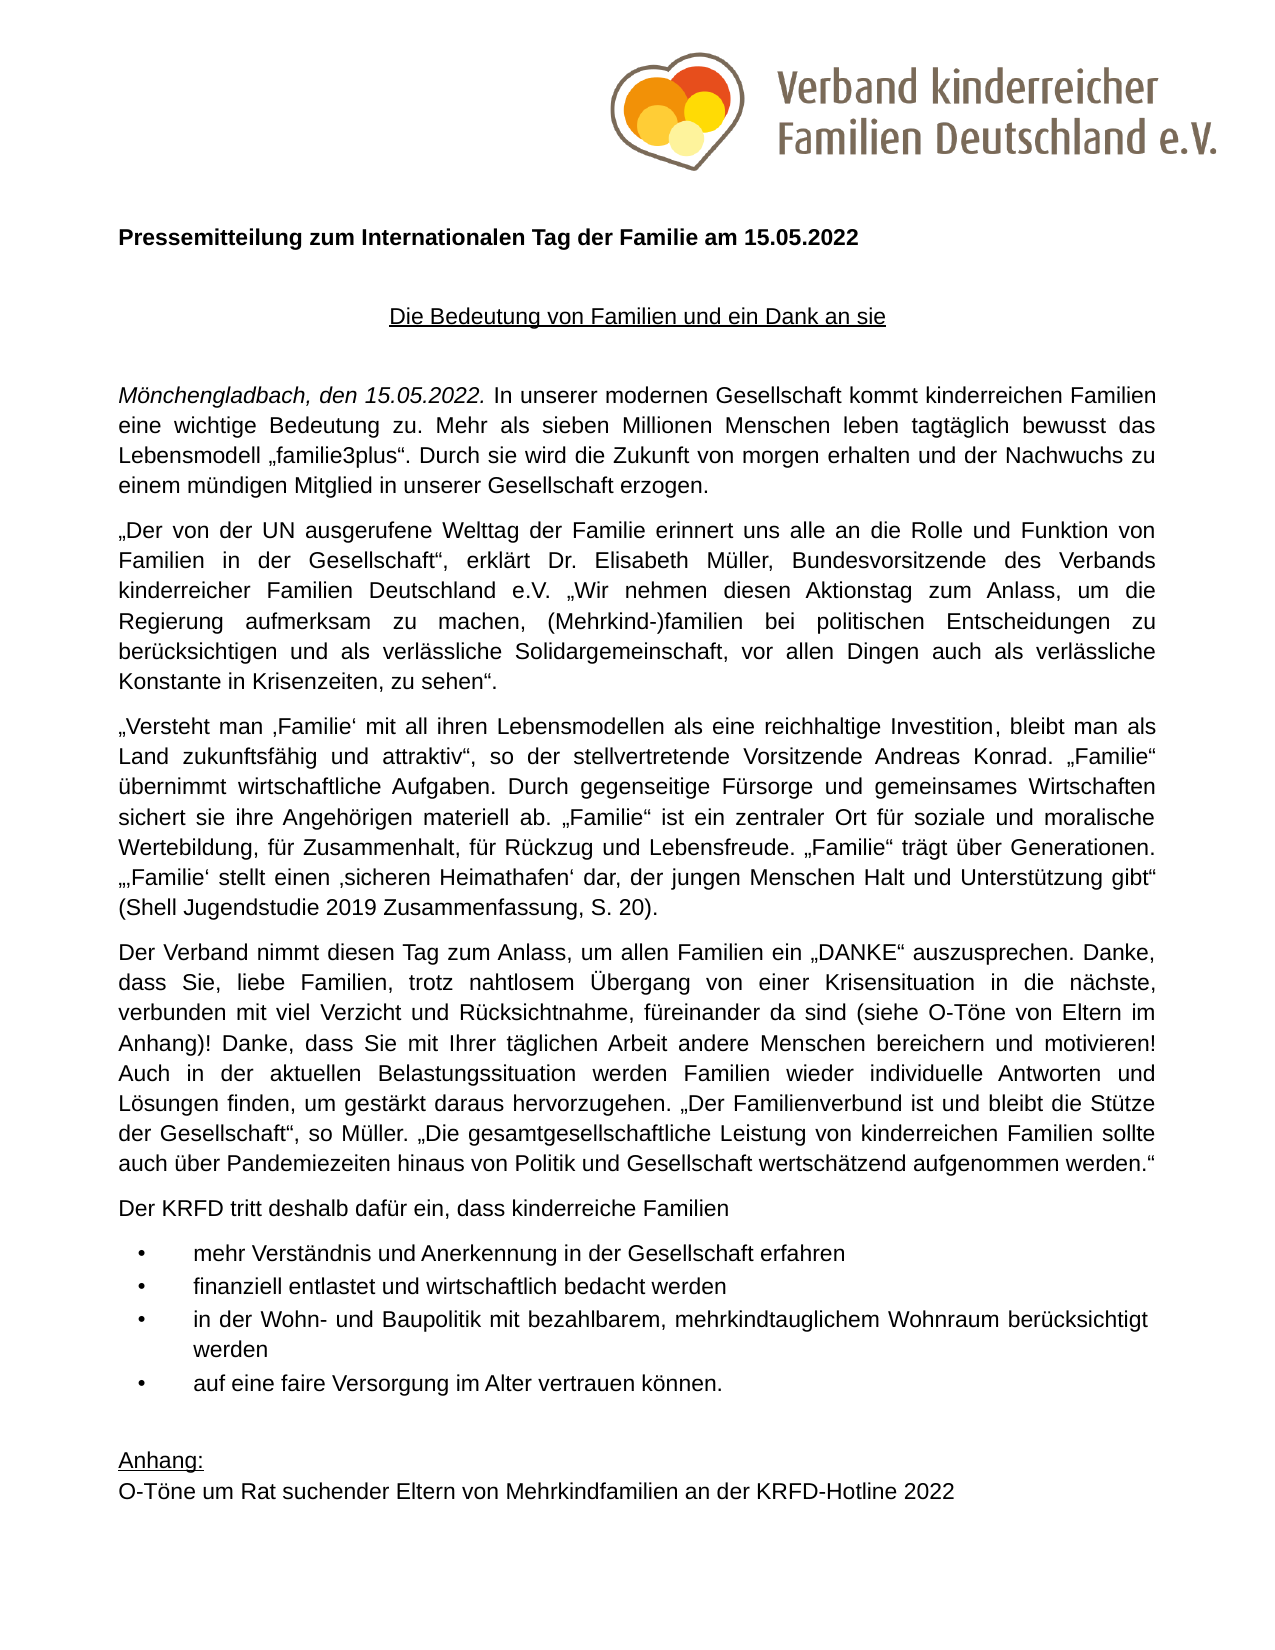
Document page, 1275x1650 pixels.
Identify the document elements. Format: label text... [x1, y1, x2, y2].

text Die Bedeutung von Familien und ein Dank an sie [118, 303, 1157, 329]
text Der Verband nimmt diesen Tag zum Anlass, um allen Familien ein „DANKE“ auszusprechen. Danke, dass Sie, liebe Familien, trotz nahtlosem Übergang von einer Krisensituation in die nächste, verbunden mit viel Verzicht und Rücksichtnahme, füreinander da sind (siehe O-Töne von Eltern im Anhang)! Danke, dass Sie mit Ihrer täglichen Arbeit andere Menschen bereichern und motivieren! Auch in der aktuellen Belastungssituation werden Familien wieder individuelle Antworten und Lösungen finden, um gestärkt daraus hervorzugehen. „Der Familienverbund ist und bleibt die Stütze der Gesellschaft“, so Müller. „Die gesamtgesellschaftliche Leistung von kinderreichen Familien sollte auch über Pandemiezeiten hinaus von Politik und Gesellschaft wertschätzend aufgenommen werden.“ [118, 939, 1157, 1177]
text Der KRFD tritt deshalb dafür ein, dass kinderreiche Familien [118, 1195, 1157, 1222]
list mehr Verständnis und Anerkennung in der Gesellschaft erfahren [138, 1240, 1157, 1266]
text Anhang: O-Töne um Rat suchender Eltern von Mehrkindfamilien an der KRFD-Hotline 2022 [118, 1447, 1157, 1504]
picture [610, 52, 1217, 171]
text „Versteht man ‚Familie‘ mit all ihren Lebensmodellen als eine reichhaltige Investition, bleibt man als Land zukunftsfähig und attraktiv“, so der stellvertretende Vorsitzende Andreas Konrad. „Familie“ übernimmt wirtschaftliche Aufgaben. Durch gegenseitige Fürsorge und gemeinsames Wirtschaften sichert sie ihre Angehörigen materiell ab. „Familie“ ist ein zentraler Ort für soziale und moralische Wertebildung, für Zusammenhalt, für Rückzug und Lebensfreude. „Familie“ trägt über Generationen. „‚Familie‘ stellt einen ‚sicheren Heimathafen‘ dar, der jungen Menschen Halt und Unterstützung gibt“ (Shell Jugendstudie 2019 Zusammenfassung, S. 20). [118, 713, 1157, 921]
list auf eine faire Versorgung im Alter vertrauen können. [138, 1369, 1157, 1396]
list finanziell entlastet und wirtschaftlich bedacht werden [138, 1273, 1157, 1299]
text „Der von der UN ausgerufene Welttag der Familie erinnert uns alle an die Rolle und Funktion von Familien in der Gesellschaft“, erklärt Dr. Elisabeth Müller, Bundesvorsitzende des Verbands kinderreicher Familien Deutschland e.V. „Wir nehmen diesen Aktionstag zum Anlass, um die Regierung aufmerksam zu machen, (Mehrkind-)familien bei politischen Entscheidungen zu berücksichtigen und als verlässliche Solidargemeinschaft, vor allen Dingen auch als verlässliche Konstante in Krisenzeiten, zu sehen“. [118, 517, 1157, 694]
text Pressemitteilung zum Internationalen Tag der Familie am 15.05.2022 [118, 223, 1157, 250]
list in der Wohn- und Baupolitik mit bezahlbarem, mehrkindtauglichem Wohnraum berücksichtigt werden [138, 1306, 1157, 1363]
text Mönchengladbach, den 15.05.2022. In unserer modernen Gesellschaft kommt kinderreichen Familien eine wichtige Bedeutung zu. Mehr als sieben Millionen Menschen leben tagtäglich bewusst das Lebensmodell „familie3plus“. Durch sie wird die Zukunft von morgen erhalten und der Nachwuchs zu einem mündigen Mitglied in unserer Gesellschaft erzogen. [118, 382, 1157, 499]
